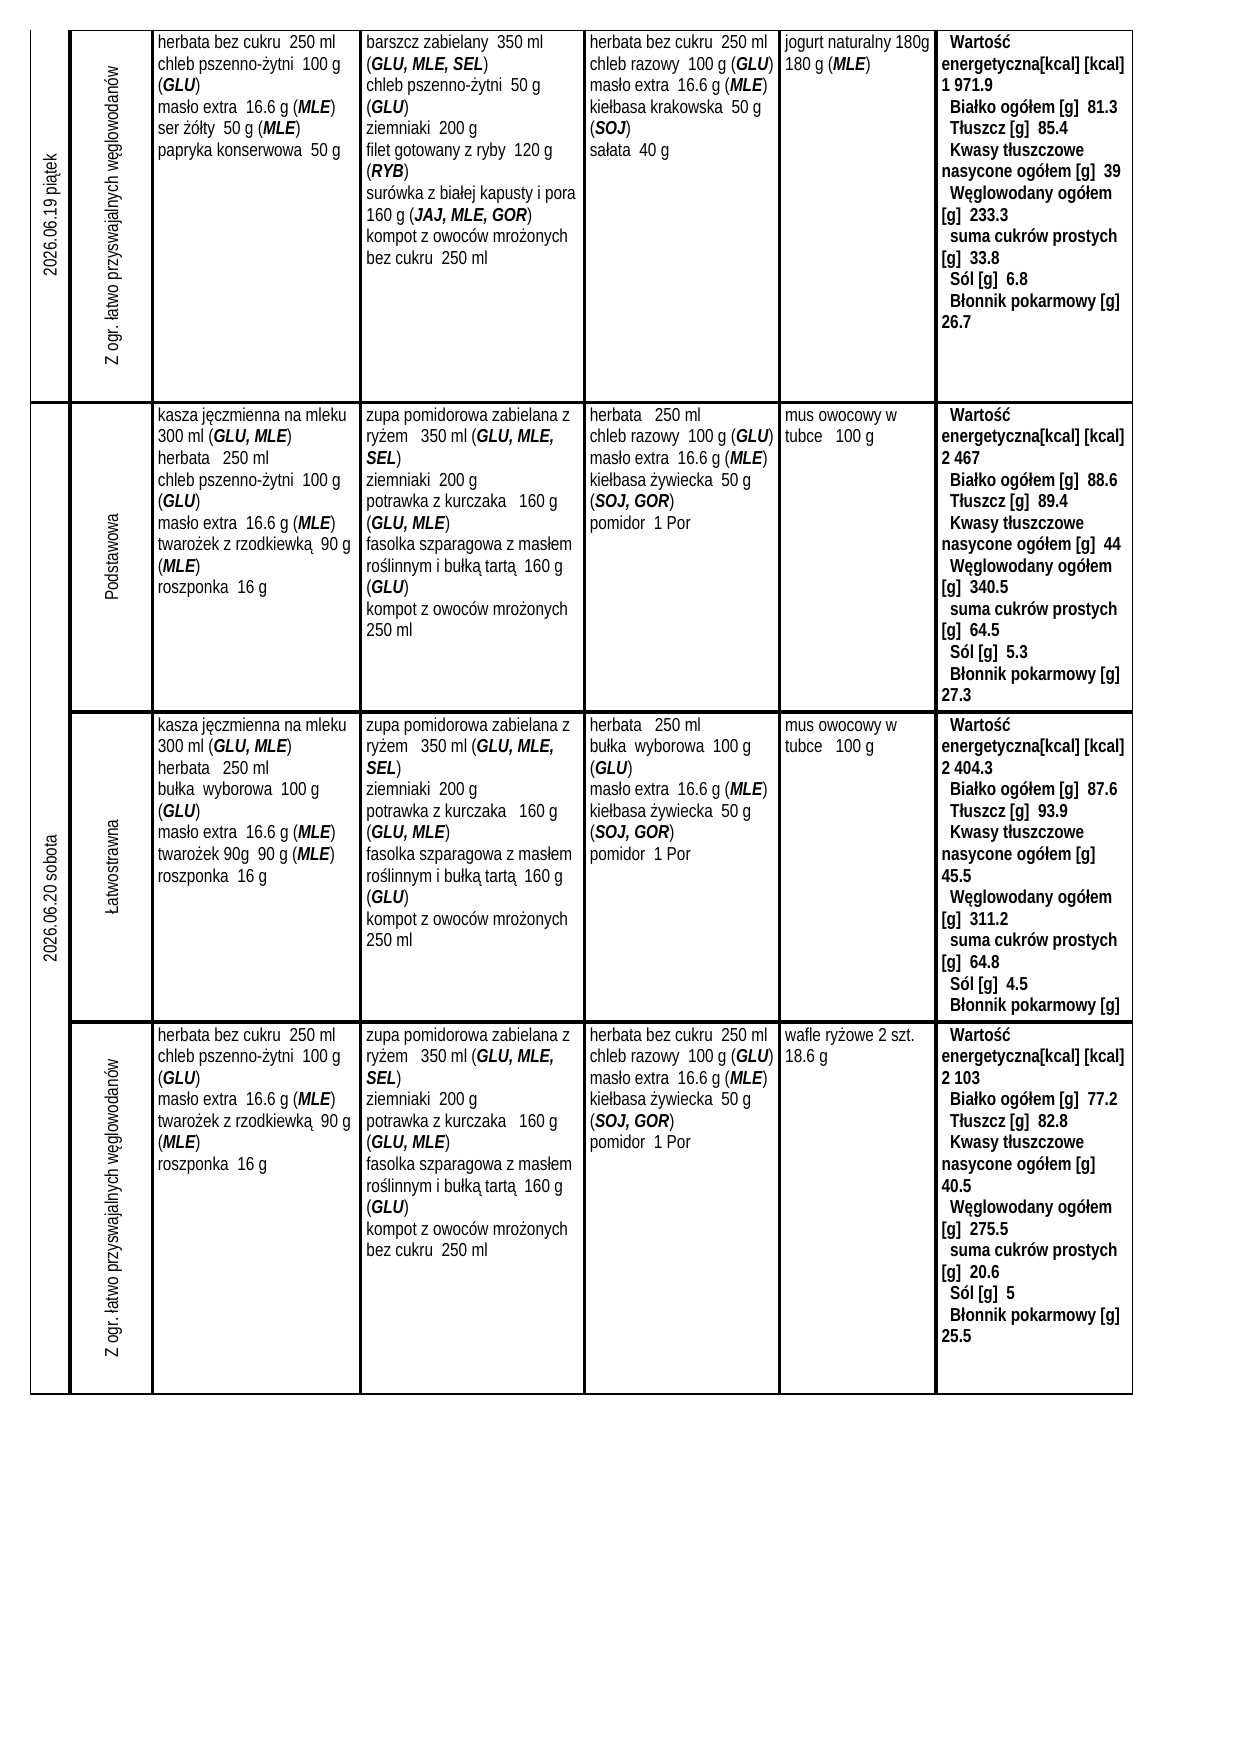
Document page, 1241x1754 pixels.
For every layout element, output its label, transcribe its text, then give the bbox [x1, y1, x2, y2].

table_cell Podstawowa [72, 404, 151, 710]
table_cell mus owocowy w tubce 100 g [781, 714, 934, 1020]
table_header barszcz zabielany 350 ml (GLU, MLE, SEL) chleb pszenno-żytni 50 g (GLU) ziemniaki 200 g filet gotowany z ryby 120 g (RYB) surówka z białej kapusty i pora 160 g (JAJ, MLE, GOR) kompot z owoców mrożonych bez cukru 250 ml [362, 31, 583, 401]
table_cell zupa pomidorowa zabielana z ryżem 350 ml (GLU, MLE, SEL) ziemniaki 200 g potrawka z kurczaka 160 g (GLU, MLE) fasolka szparagowa z masłem roślinnym i bułką tartą 160 g (GLU) kompot z owoców mrożonych 250 ml [362, 714, 583, 1020]
table_cell [1133, 402, 1160, 712]
table_header herbata bez cukru 250 ml chleb razowy 100 g (GLU) masło extra 16.6 g (MLE) kiełbasa krakowska 50 g (SOJ) sałata 40 g [586, 31, 778, 401]
table_cell herbata bez cukru 250 ml chleb pszenno-żytni 100 g (GLU) masło extra 16.6 g (MLE) twarożek z rzodkiewką 90 g (MLE) roszponka 16 g [154, 1024, 359, 1393]
table_cell [1133, 1022, 1160, 1395]
table_cell Łatwostrawna [72, 714, 151, 1020]
table_cell [1133, 712, 1160, 1022]
table_header 2026.06.19 piątek [31, 30, 68, 401]
table_cell 2026.06.20 sobota [31, 404, 68, 1393]
table_header Wartość energetyczna[kcal] [kcal] 1 971.9 Białko ogółem [g] 81.3 Tłuszcz [g] 85.4 Kwasy tłuszczowe nasycone ogółem [g] 39 Węglowodany ogółem [g] 233.3 suma cukrów prostych [g] 33.8 Sól [g] 6.8 Błonnik pokarmowy [g] 26.7 [938, 31, 1132, 401]
table_header Z ogr. łatwo przyswajalnych węglowodanów [72, 31, 151, 401]
table_header jogurt naturalny 180g 180 g (MLE) [781, 31, 934, 401]
table_cell kasza jęczmienna na mleku 300 ml (GLU, MLE) herbata 250 ml chleb pszenno-żytni 100 g (GLU) masło extra 16.6 g (MLE) twarożek z rzodkiewką 90 g (MLE) roszponka 16 g [154, 404, 359, 710]
table_cell kasza jęczmienna na mleku 300 ml (GLU, MLE) herbata 250 ml bułka wyborowa 100 g (GLU) masło extra 16.6 g (MLE) twarożek 90g 90 g (MLE) roszponka 16 g [154, 714, 359, 1020]
table_cell herbata 250 ml bułka wyborowa 100 g (GLU) masło extra 16.6 g (MLE) kiełbasa żywiecka 50 g (SOJ, GOR) pomidor 1 Por [586, 714, 778, 1020]
table_cell Wartość energetyczna[kcal] [kcal] 2 103 Białko ogółem [g] 77.2 Tłuszcz [g] 82.8 Kwasy tłuszczowe nasycone ogółem [g] 40.5 Węglowodany ogółem [g] 275.5 suma cukrów prostych [g] 20.6 Sól [g] 5 Błonnik pokarmowy [g] 25.5 [938, 1024, 1132, 1393]
table_cell zupa pomidorowa zabielana z ryżem 350 ml (GLU, MLE, SEL) ziemniaki 200 g potrawka z kurczaka 160 g (GLU, MLE) fasolka szparagowa z masłem roślinnym i bułką tartą 160 g (GLU) kompot z owoców mrożonych bez cukru 250 ml [362, 1024, 583, 1393]
table_cell wafle ryżowe 2 szt. 18.6 g [781, 1024, 934, 1393]
table_cell zupa pomidorowa zabielana z ryżem 350 ml (GLU, MLE, SEL) ziemniaki 200 g potrawka z kurczaka 160 g (GLU, MLE) fasolka szparagowa z masłem roślinnym i bułką tartą 160 g (GLU) kompot z owoców mrożonych 250 ml [362, 404, 583, 710]
table_cell Wartość energetyczna[kcal] [kcal] 2 467 Białko ogółem [g] 88.6 Tłuszcz [g] 89.4 Kwasy tłuszczowe nasycone ogółem [g] 44 Węglowodany ogółem [g] 340.5 suma cukrów prostych [g] 64.5 Sól [g] 5.3 Błonnik pokarmowy [g] 27.3 [938, 404, 1132, 710]
table_cell herbata 250 ml chleb razowy 100 g (GLU) masło extra 16.6 g (MLE) kiełbasa żywiecka 50 g (SOJ, GOR) pomidor 1 Por [586, 404, 778, 710]
table_cell Z ogr. łatwo przyswajalnych węglowodanów [72, 1024, 151, 1393]
table_cell mus owocowy w tubce 100 g [781, 404, 934, 710]
table_cell Wartość energetyczna[kcal] [kcal] 2 404.3 Białko ogółem [g] 87.6 Tłuszcz [g] 93.9 Kwasy tłuszczowe nasycone ogółem [g] 45.5 Węglowodany ogółem [g] 311.2 suma cukrów prostych [g] 64.8 Sól [g] 4.5 Błonnik pokarmowy [g] 18.2 [938, 714, 1132, 1020]
table_header [1133, 30, 1160, 402]
table_header herbata bez cukru 250 ml chleb pszenno-żytni 100 g (GLU) masło extra 16.6 g (MLE) ser żółty 50 g (MLE) papryka konserwowa 50 g [154, 31, 359, 401]
table_cell herbata bez cukru 250 ml chleb razowy 100 g (GLU) masło extra 16.6 g (MLE) kiełbasa żywiecka 50 g (SOJ, GOR) pomidor 1 Por [586, 1024, 778, 1393]
